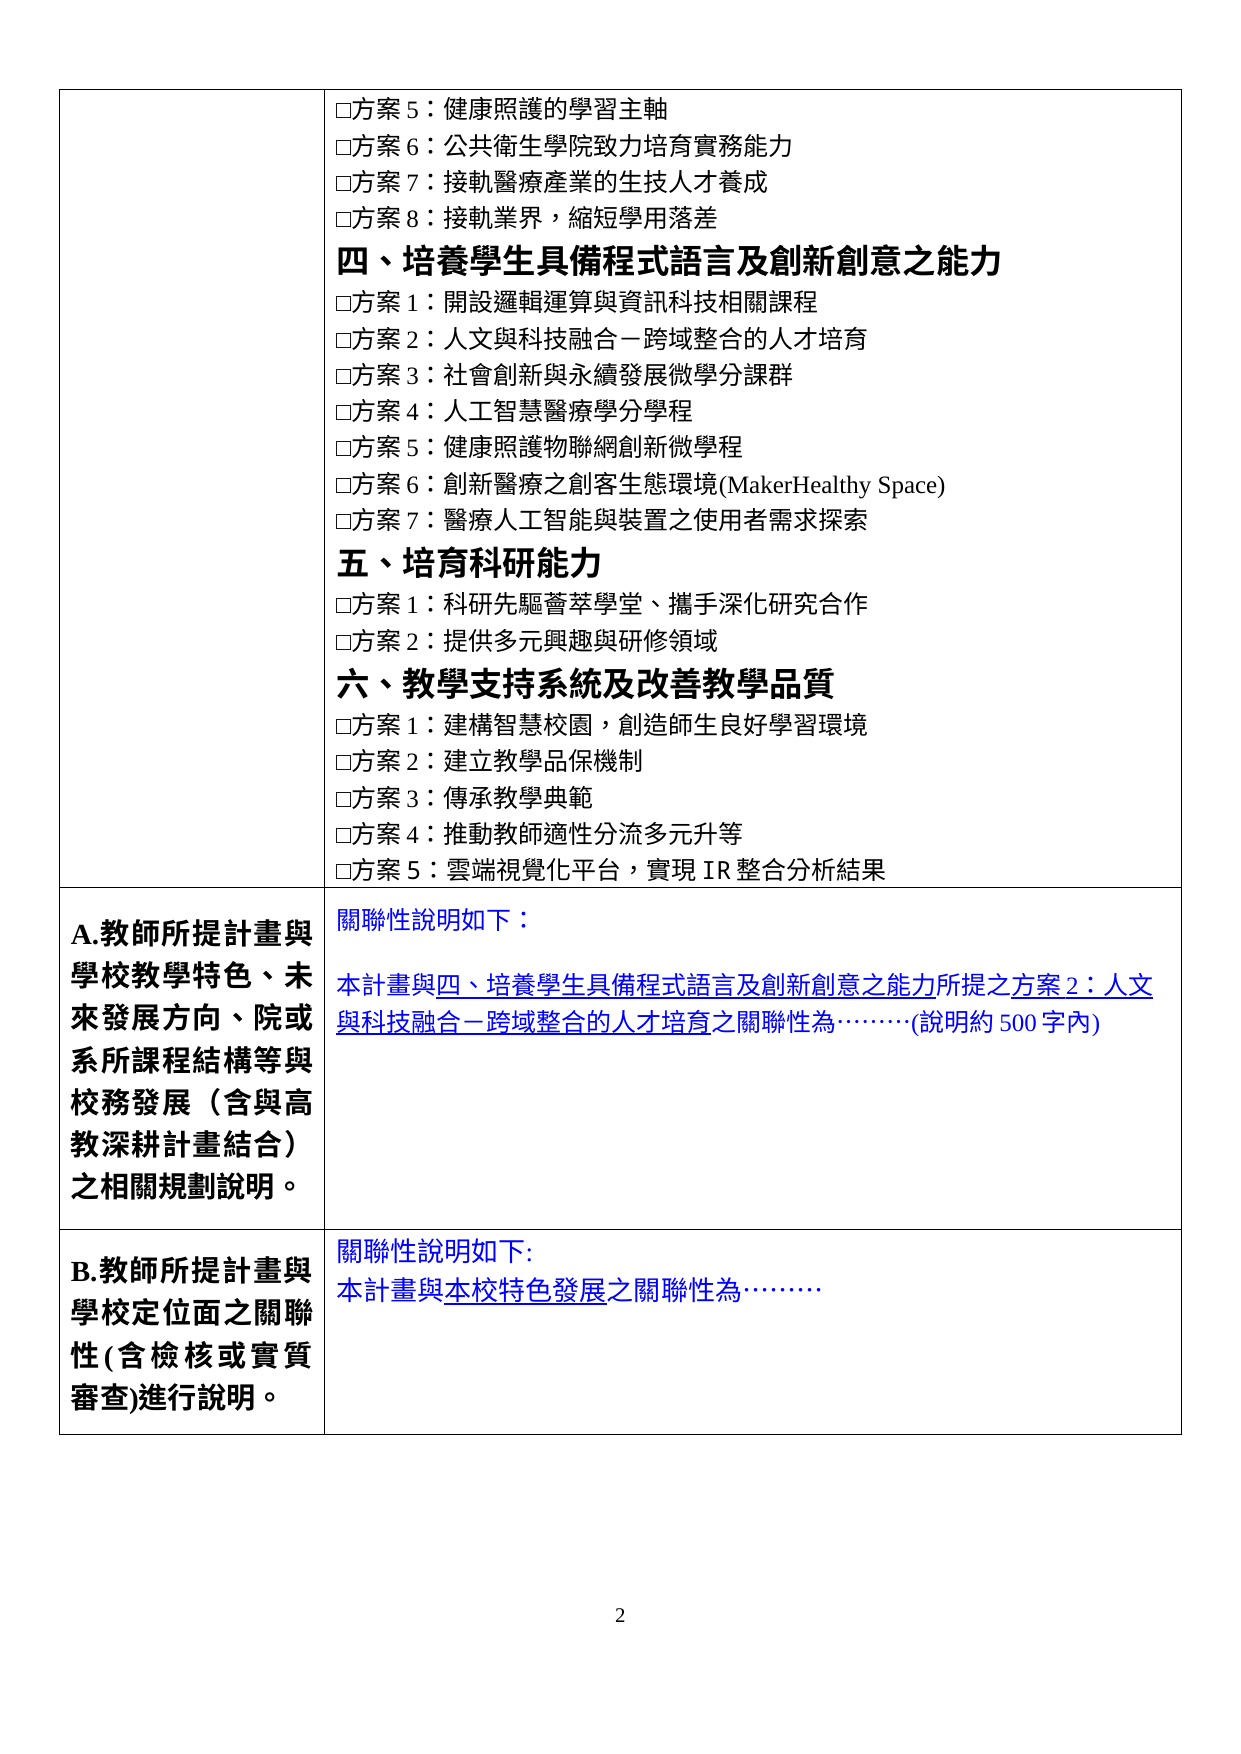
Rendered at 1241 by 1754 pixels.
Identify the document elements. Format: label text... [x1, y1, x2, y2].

table_cell B.教師所提計畫與學校定位面之關聯性(含檢核或實質審查)進行說明。 [60, 1230, 324, 1434]
table_cell □方案5：健康照護的學習主軸 □方案6：公共衛生學院致力培育實務能力 □方案7：接軌醫療產業的生技人才養成 □方案8：接軌業界，縮短學用落差 四、培養學生具備程式語言及創新創意之能力 □方案1：開設邏輯運算與資訊科技相關課程 □方案2：人文與科技融合－跨域整合的人才培育 □方案3：社會創新與永續發展微學分課群 □方案4：人工智慧醫療學分學程 □方案5：健康照護物聯網創新微學程 □方案6：創新醫療之創客生態環境(MakerHealthy Space) □方案7：醫療人工智能與裝置之使用者需求探索 五、培育科研能力 □方案1：科研先驅薈萃學堂、攜手深化研究合作 □方案2：提供多元興趣與研修領域 六、教學支持系統及改善教學品質 □方案1：建構智慧校園，創造師生良好學習環境 □方案2：建立教學品保機制 □方案3：傳承教學典範 □方案4：推動教師適性分流多元升等 □方案5：雲端視覺化平台，實現IR整合分析結果 [325, 90, 1181, 887]
table_cell A.教師所提計畫與學校教學特色、未來發展方向、院或系所課程結構等與校務發展（含與高教深耕計畫結合）之相關規劃說明。 [60, 888, 324, 1229]
table_cell [60, 90, 324, 887]
table_cell 關聯性說明如下: 本計畫與本校特色發展之關聯性為……… [325, 1230, 1181, 1434]
table_cell 關聯性說明如下： 本計畫與四、培養學生具備程式語言及創新創意之能力所提之方案2：人文與科技融合－跨域整合的人才培育之關聯性為………(說明約500字內) [325, 888, 1181, 1229]
